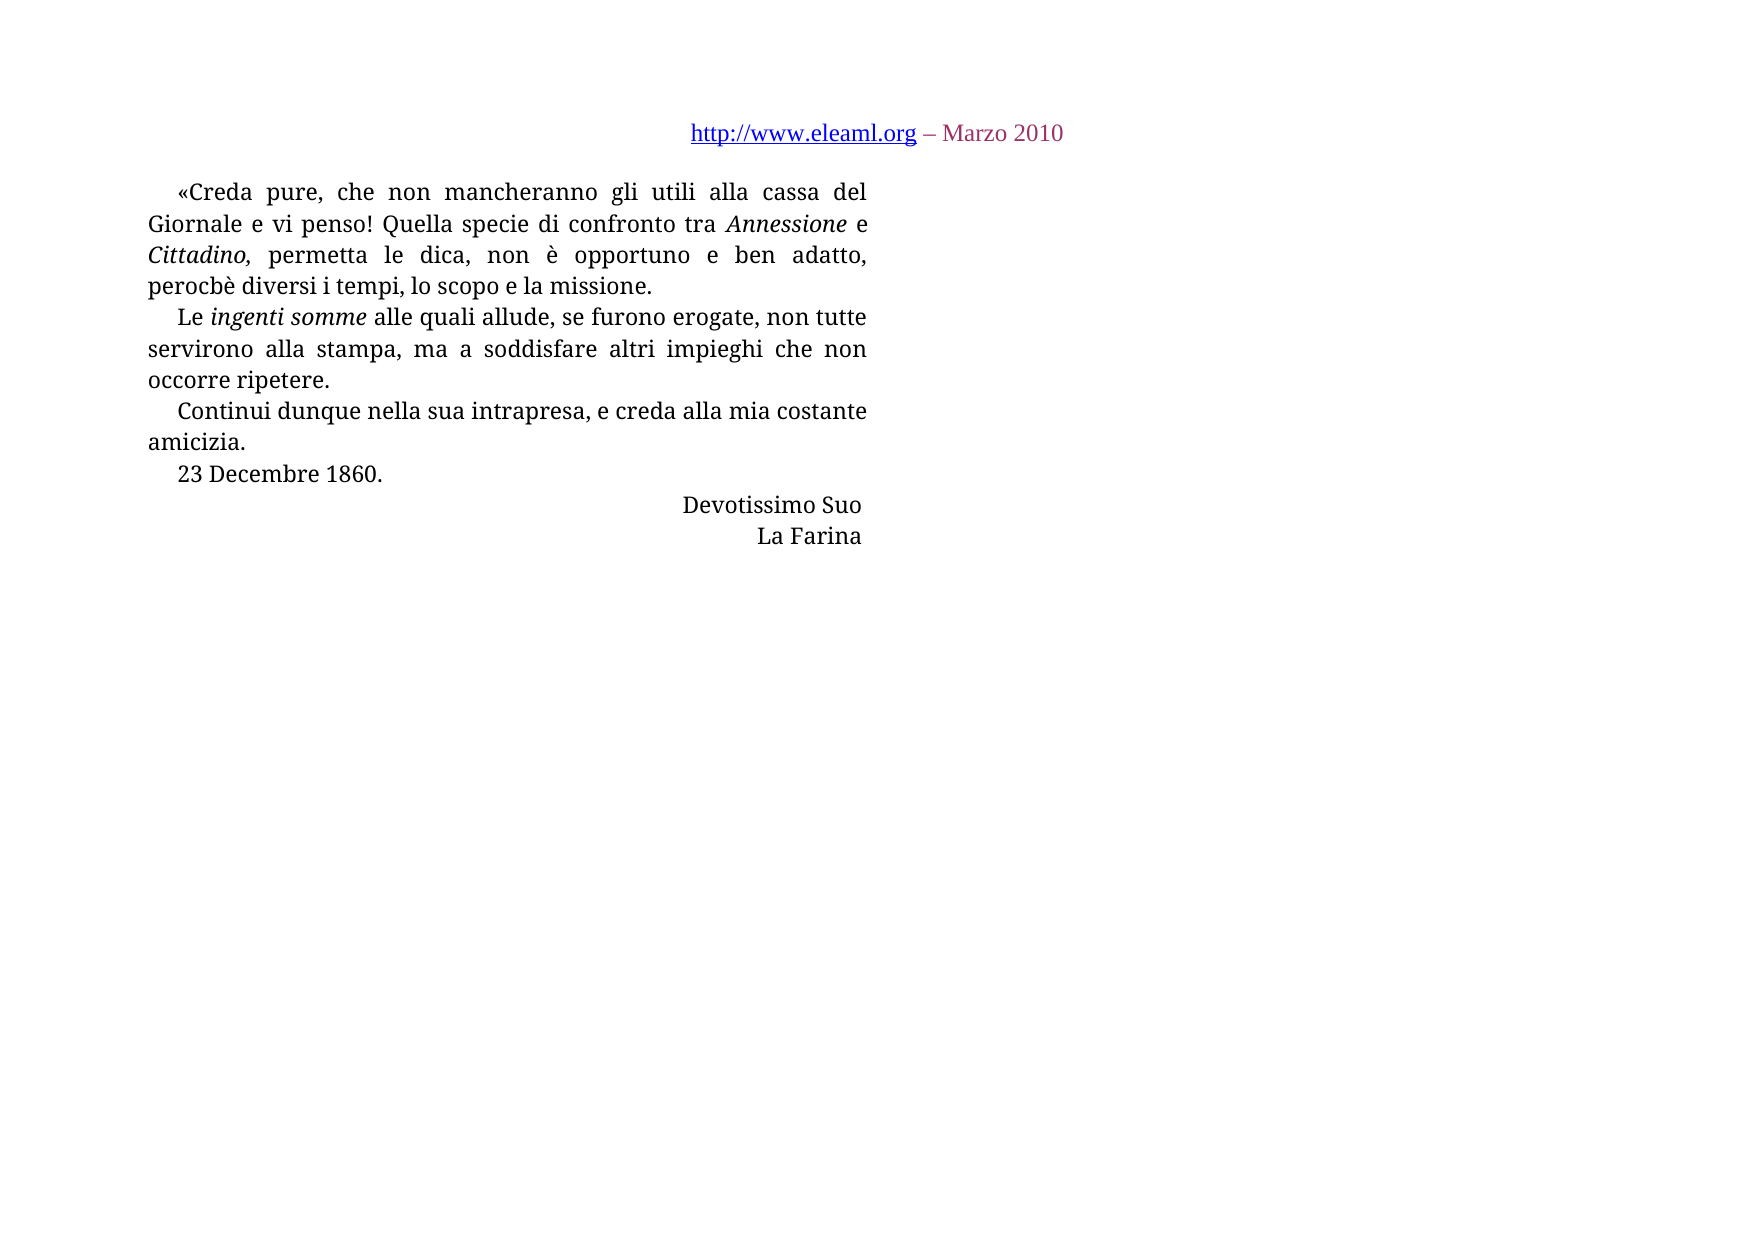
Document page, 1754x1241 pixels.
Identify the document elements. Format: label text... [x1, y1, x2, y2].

text «Creda pure, che non mancheranno gli utili alla cassa del Giornale e vi penso! Quella specie di confronto tra Annessione e Cittadino, permetta le dica, non è opportuno e ben adatto, perocbè diversi i tempi, lo scopo e la missione. [148, 176, 868, 301]
text La Farina [148, 520, 868, 551]
text Le ingenti somme alle quali allude, se furono erogate, non tutte servirono alla stampa, ma a soddisfare altri impieghi che non occorre ripetere. [148, 301, 868, 395]
text 23 Decembre 1860. [148, 458, 868, 489]
text Continui dunque nella sua intrapresa, e creda alla mia costante amicizia. [148, 395, 868, 458]
text Devotissimo Suo [148, 489, 868, 520]
